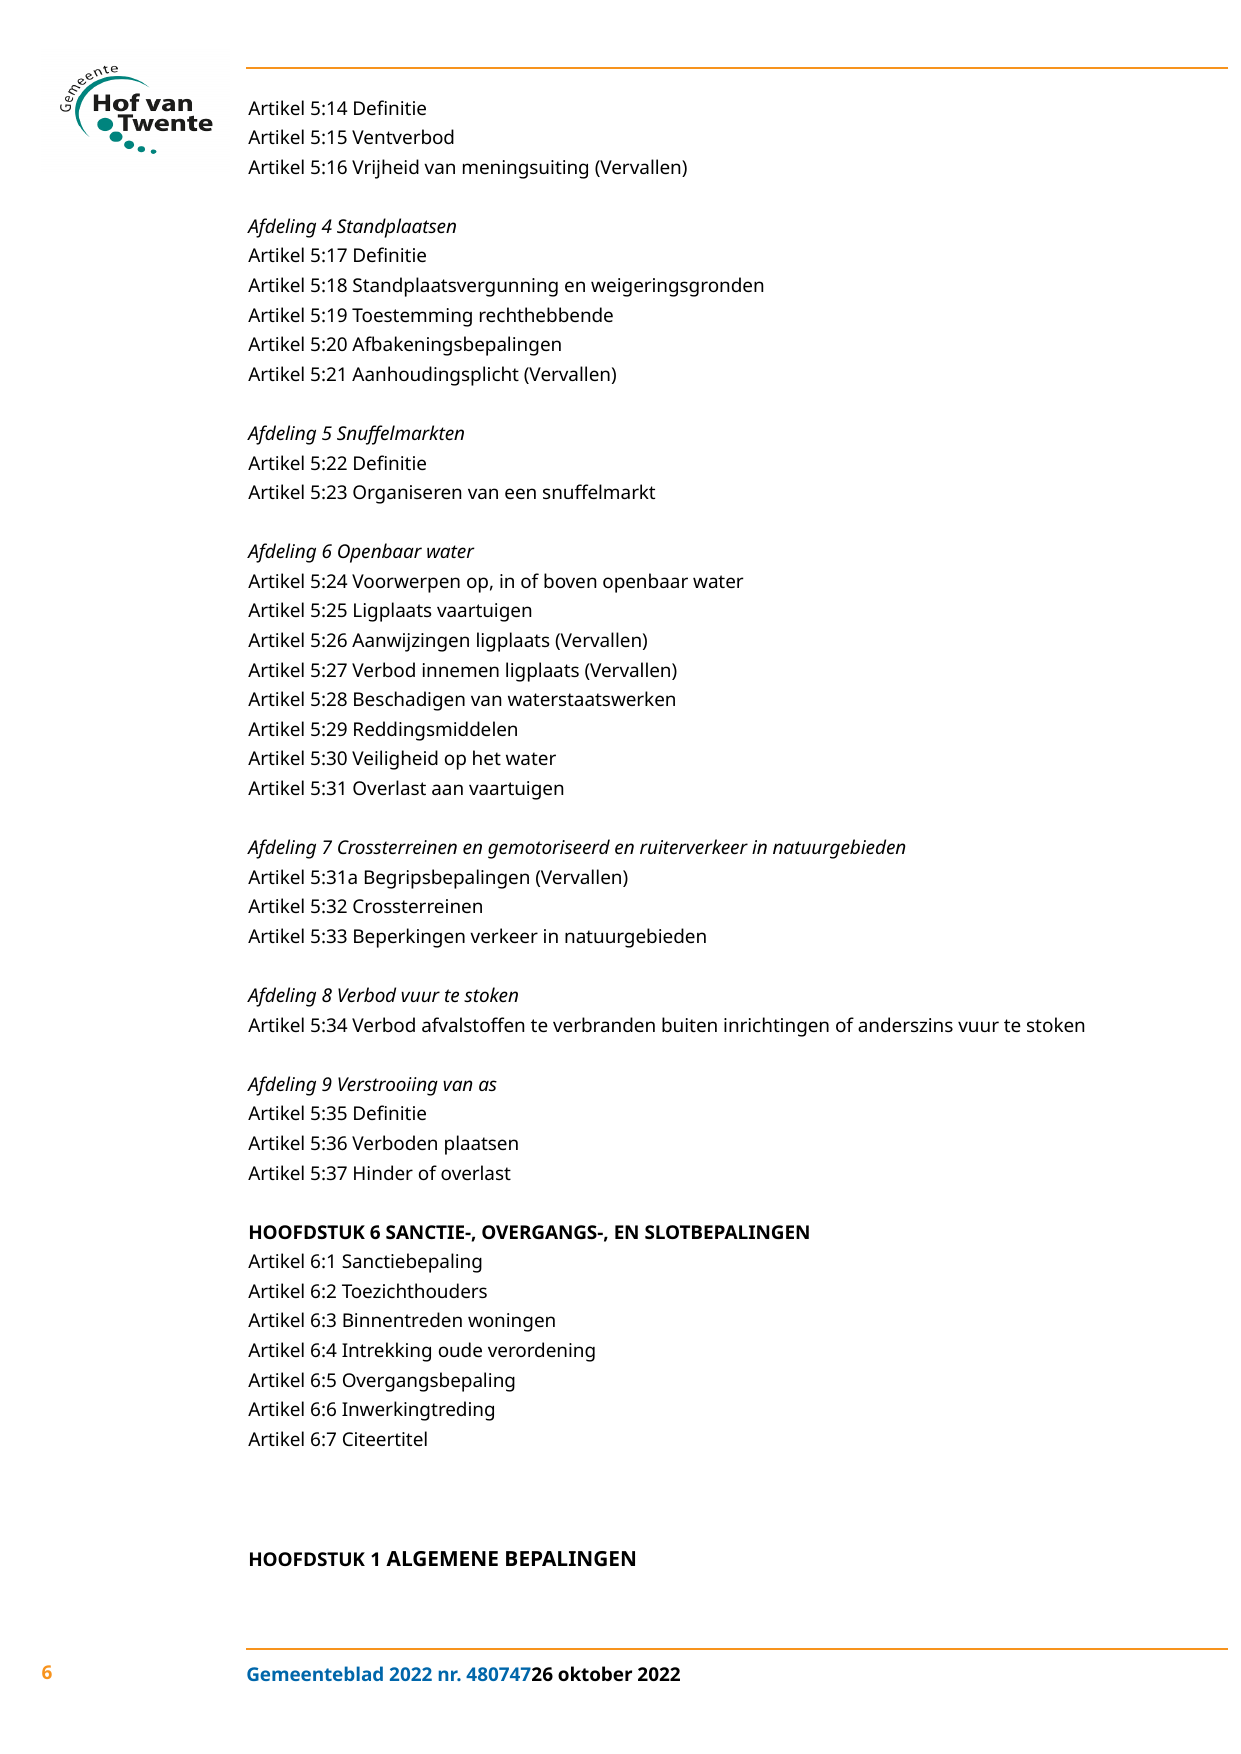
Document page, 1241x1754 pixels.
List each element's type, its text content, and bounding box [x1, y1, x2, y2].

text Artikel 5:34 Verbod afvalstoffen te verbranden buiten inrichtingen of anderszins vuur te stoken [248, 1012, 1152, 1038]
text Artikel 5:25 Ligplaats vaartuigen [248, 598, 1152, 623]
text Artikel 5:16 Vrijheid van meningsuiting (Vervallen) [248, 154, 1152, 180]
text Artikel 5:14 Definitie [248, 95, 1152, 121]
text Artikel 5:20 Afbakeningsbepalingen [248, 331, 1152, 357]
text Artikel 6:4 Intrekking oude verordening [248, 1337, 1152, 1363]
text Artikel 5:31 Overlast aan vaartuigen [248, 775, 1152, 801]
text HOOFDSTUK 6 SANCTIE-, OVERGANGS-, EN SLOTBEPALINGEN [248, 1219, 1152, 1245]
text Artikel 5:37 Hinder of overlast [248, 1160, 1152, 1186]
text Afdeling 4 Standplaatsen [248, 213, 1152, 239]
text Artikel 5:15 Ventverbod [248, 124, 1152, 150]
picture [41, 47, 231, 172]
text Afdeling 5 Snuffelmarkten [248, 420, 1152, 446]
text Artikel 5:24 Voorwerpen op, in of boven openbaar water [248, 568, 1152, 594]
text Artikel 5:19 Toestemming rechthebbende [248, 302, 1152, 328]
text Artikel 5:30 Veiligheid op het water [248, 746, 1152, 771]
text Afdeling 8 Verbod vuur te stoken [248, 982, 1152, 1008]
text Artikel 5:17 Definitie [248, 243, 1152, 268]
text Afdeling 6 Openbaar water [248, 538, 1152, 564]
text Artikel 6:6 Inwerkingtreding [248, 1396, 1152, 1422]
text Artikel 5:21 Aanhoudingsplicht (Vervallen) [248, 361, 1152, 387]
text Artikel 6:5 Overgangsbepaling [248, 1367, 1152, 1393]
text Afdeling 9 Verstrooiing van as [248, 1071, 1152, 1097]
text Artikel 5:32 Crossterreinen [248, 893, 1152, 919]
text Artikel 6:7 Citeertitel [248, 1426, 1152, 1452]
text Artikel 5:26 Aanwijzingen ligplaats (Vervallen) [248, 627, 1152, 653]
text Artikel 5:28 Beschadigen van waterstaatswerken [248, 686, 1152, 712]
text Artikel 6:2 Toezichthouders [248, 1278, 1152, 1304]
text Artikel 5:33 Beperkingen verkeer in natuurgebieden [248, 923, 1152, 949]
text Artikel 5:18 Standplaatsvergunning en weigeringsgronden [248, 272, 1152, 298]
text Artikel 5:35 Definitie [248, 1101, 1152, 1126]
text HOOFDSTUK 1 ALGEMENE BEPALINGEN [248, 1544, 1152, 1573]
text Artikel 5:29 Reddingsmiddelen [248, 716, 1152, 742]
text Artikel 6:3 Binnentreden woningen [248, 1308, 1152, 1333]
text Artikel 5:22 Definitie [248, 450, 1152, 476]
text Afdeling 7 Crossterreinen en gemotoriseerd en ruiterverkeer in natuurgebieden [248, 834, 1152, 860]
text Artikel 6:1 Sanctiebepaling [248, 1248, 1152, 1274]
text Artikel 5:27 Verbod innemen ligplaats (Vervallen) [248, 657, 1152, 683]
text Artikel 5:36 Verboden plaatsen [248, 1130, 1152, 1156]
text Artikel 5:23 Organiseren van een snuffelmarkt [248, 479, 1152, 505]
text Artikel 5:31a Begripsbepalingen (Vervallen) [248, 864, 1152, 890]
